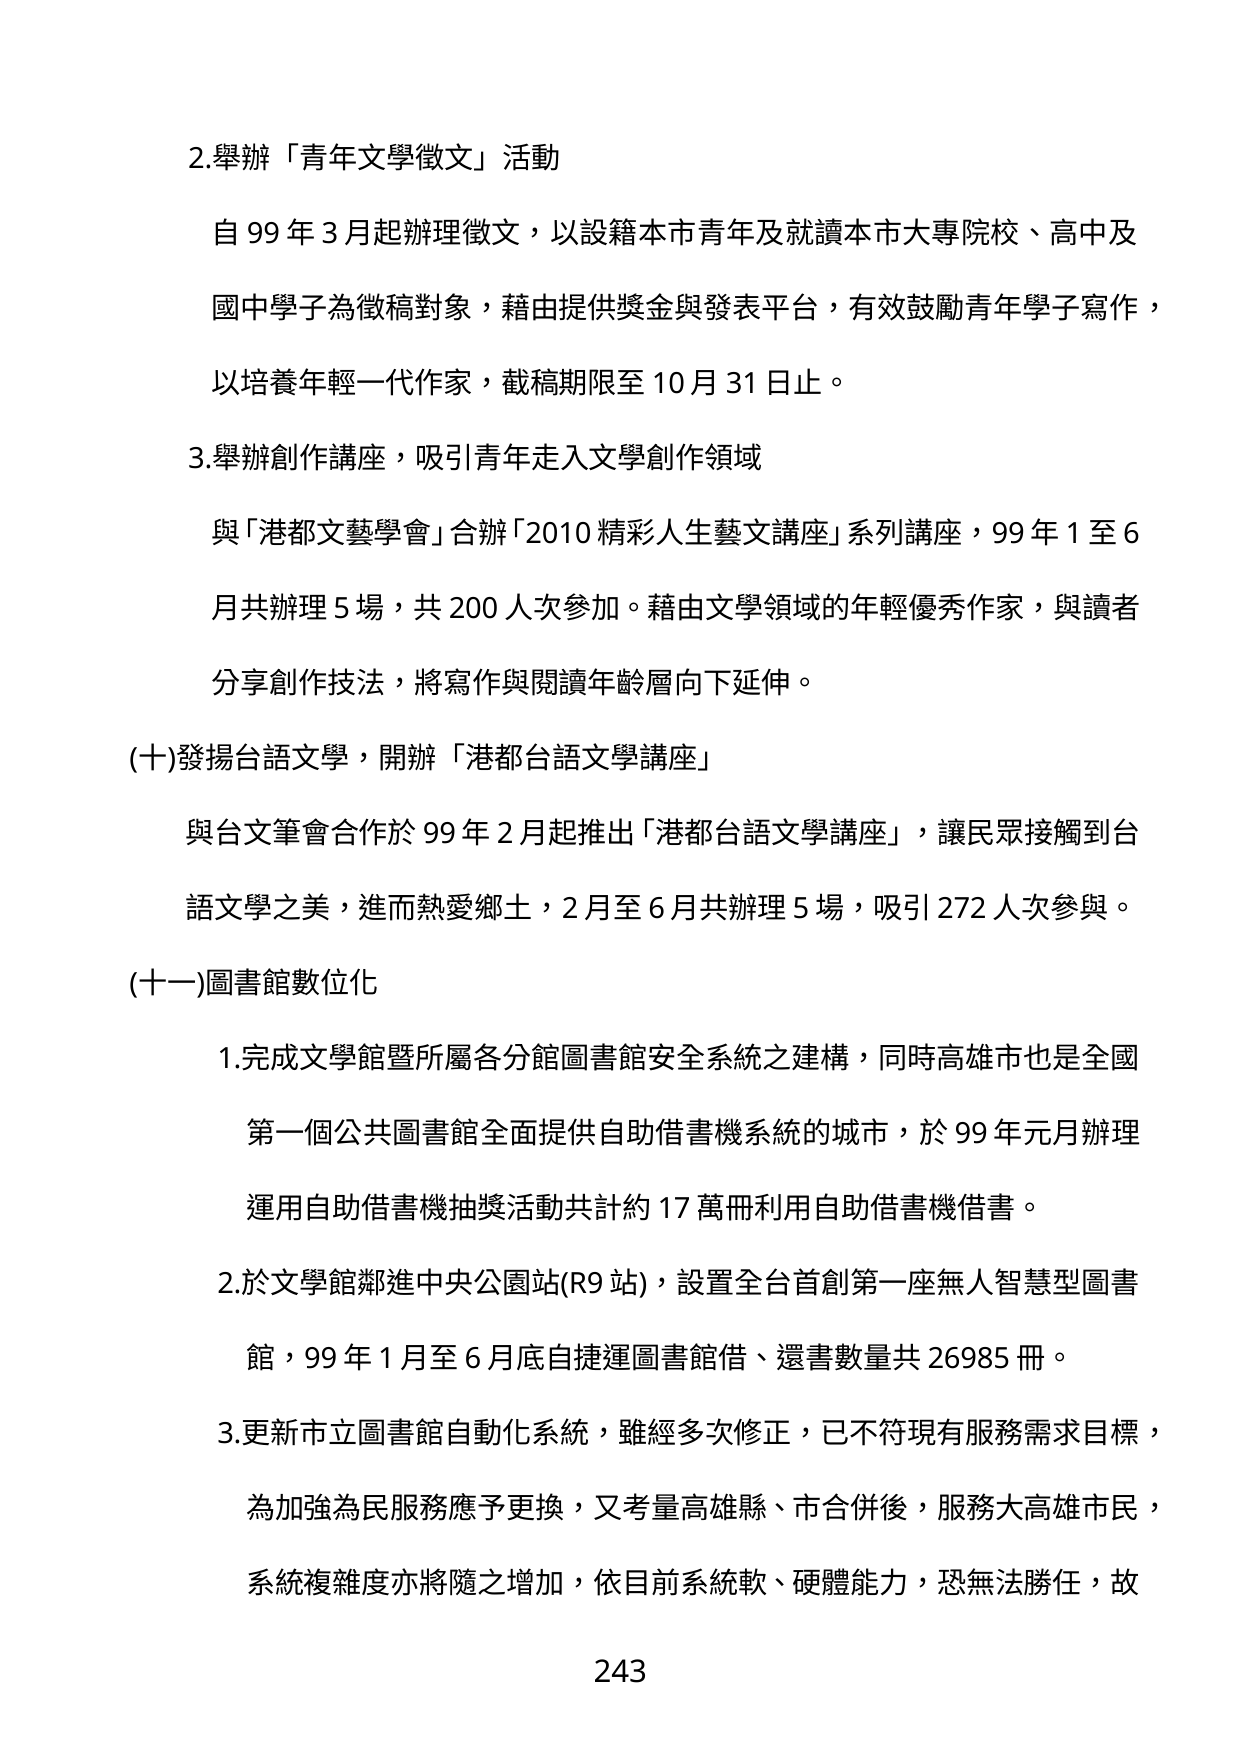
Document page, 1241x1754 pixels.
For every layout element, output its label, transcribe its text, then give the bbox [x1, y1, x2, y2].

text 1.完成文學館暨所屬各分館圖書館安全系統之建構，同時高雄市也是全國第一個公共圖書館全面提供自助借書機系統的城市，於99年元月辦理運用自助借書機抽獎活動共計約17萬冊利用自助借書機借書。 [217, 1018, 1140, 1243]
text 與台文筆會合作於99年2月起推出「港都台語文學講座」，讓民眾接觸到台語文學之美，進而熱愛鄉土，2月至6月共辦理5場，吸引272人次參與。 [185, 793, 1140, 943]
text (十)發揚台語文學，開辦「港都台語文學講座」 [100, 718, 1140, 793]
text 自99年3月起辦理徵文，以設籍本市青年及就讀本市大專院校、高中及國中學子為徵稿對象，藉由提供獎金與發表平台，有效鼓勵青年學子寫作，以培養年輕一代作家，截稿期限至10月31日止。 [211, 193, 1140, 418]
text 3.更新市立圖書館自動化系統，雖經多次修正，已不符現有服務需求目標，為加強為民服務應予更換，又考量高雄縣、市合併後，服務大高雄市民，系統複雜度亦將隨之增加，依目前系統軟、硬體能力，恐無法勝任，故「自動化系統更新(系統建置：硬體、系統、資料轉換、資料庫)」已完成發包作業預定100年2月28日完成新系統建置。 [217, 1393, 1140, 1618]
text 3.舉辦創作講座，吸引青年走入文學創作領域 [188, 418, 1140, 493]
text (十一)圖書館數位化 [100, 943, 1140, 1018]
text 2.於文學館鄰進中央公園站(R9站)，設置全台首創第一座無人智慧型圖書館，99年1月至6月底自捷運圖書館借、還書數量共26985冊。 [217, 1243, 1140, 1393]
text 與「港都文藝學會」合辦「2010精彩人生藝文講座」系列講座，99年1至6月共辦理5場，共200人次參加。藉由文學領域的年輕優秀作家，與讀者分享創作技法，將寫作與閱讀年齡層向下延伸。 [211, 493, 1140, 718]
text 2.舉辦「青年文學徵文」活動 [188, 118, 1140, 193]
